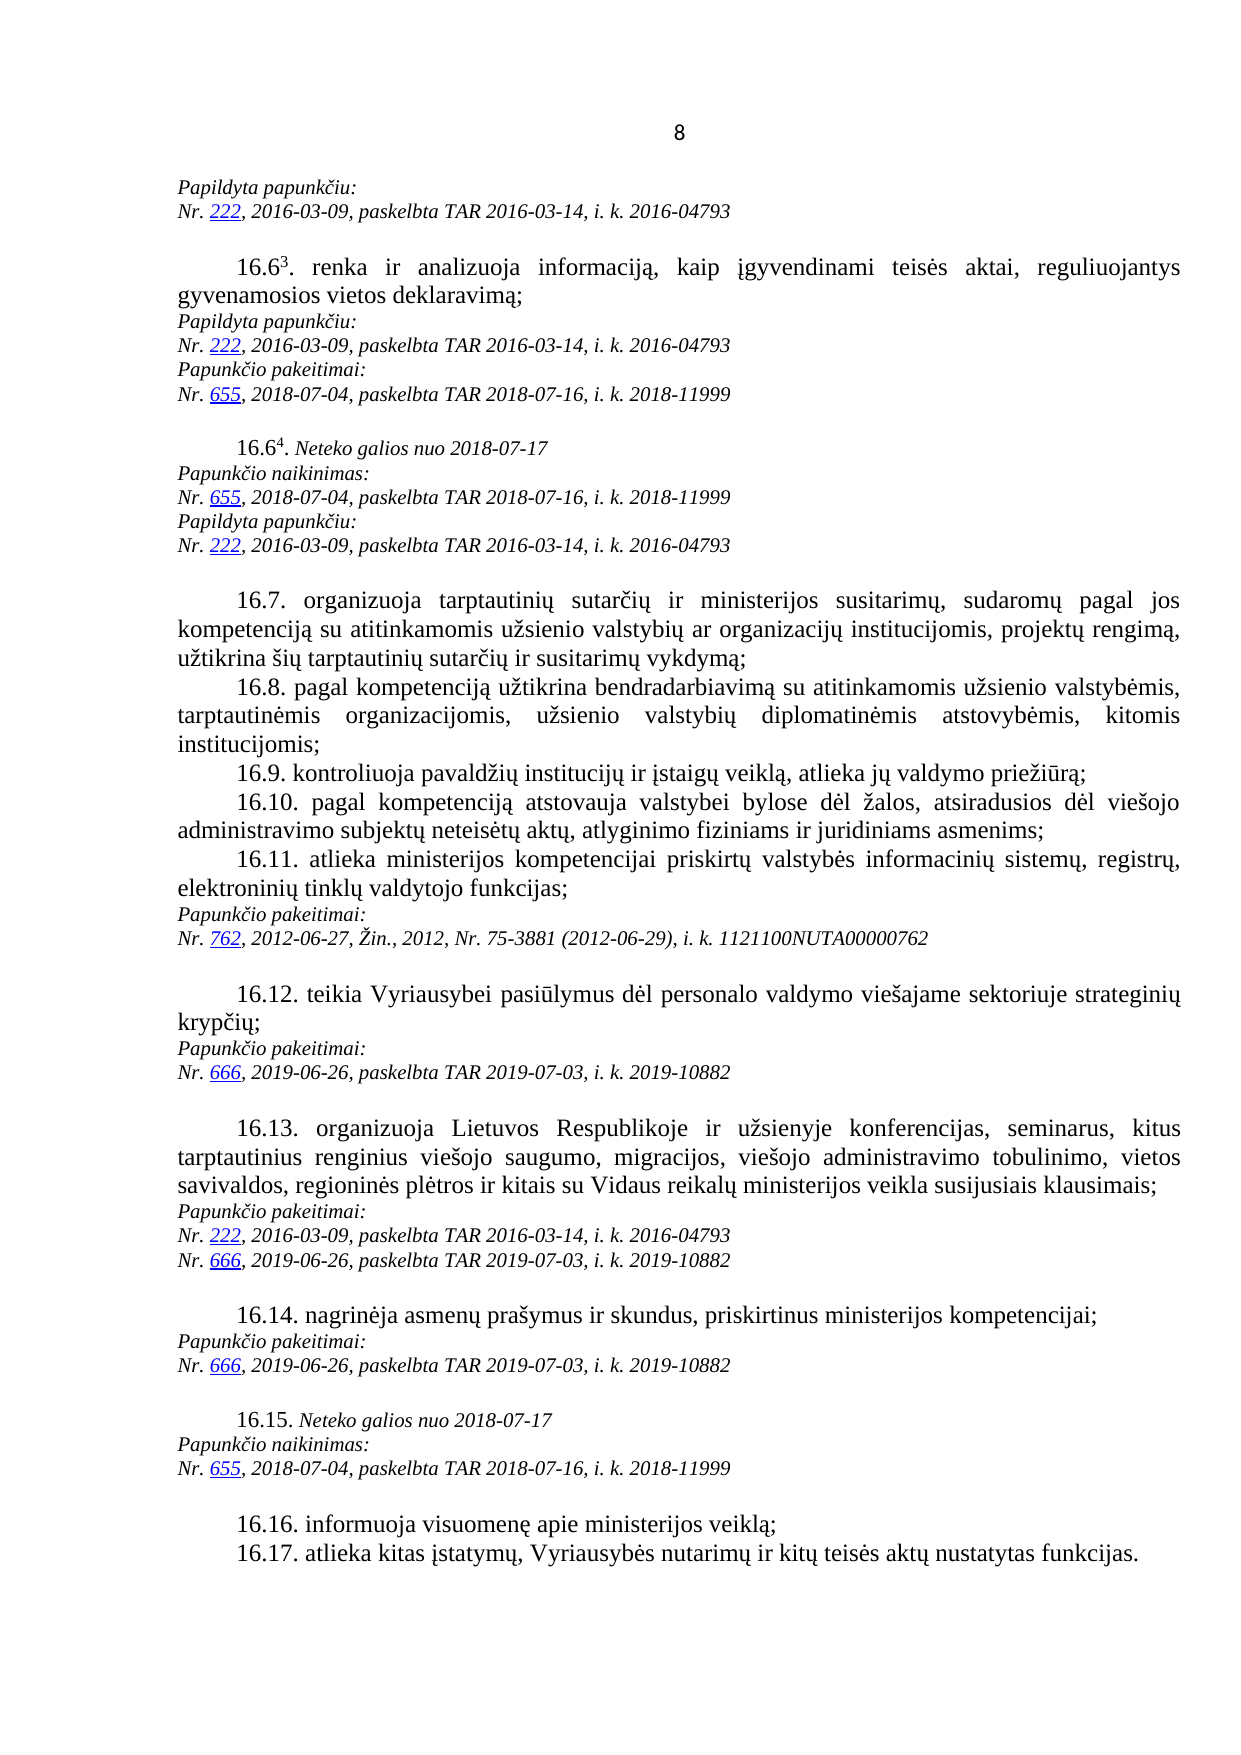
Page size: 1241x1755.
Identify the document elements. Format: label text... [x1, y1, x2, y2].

text Nr. 222, 2016-03-09, paskelbta TAR 2016-03-14, i. k. 2016-04793 [177, 533, 1181, 557]
text 16.14. nagrinėja asmenų prašymus ir skundus, priskirtinus ministerijos kompetencijai; [177, 1300, 1181, 1329]
text Nr. 762, 2012-06-27, Žin., 2012, Nr. 75-3881 (2012-06-29), i. k. 1121100NUTA00000762 [177, 926, 1181, 950]
text Nr. 655, 2018-07-04, paskelbta TAR 2018-07-16, i. k. 2018-11999 [177, 485, 1181, 509]
text 16.13. organizuoja Lietuvos Respublikoje ir užsienyje konferencijas, seminarus, kitus tarptautinius renginius viešojo saugumo, migracijos, viešojo administravimo tobulinimo, vietos savivaldos, regioninės plėtros ir kitais su Vidaus reikalų ministerijos veikla susijusiais klausimais; [177, 1113, 1181, 1199]
text Nr. 666, 2019-06-26, paskelbta TAR 2019-07-03, i. k. 2019-10882 [177, 1353, 1181, 1377]
text 16.9. kontroliuoja pavaldžių institucijų ir įstaigų veiklą, atlieka jų valdymo priežiūrą; [177, 758, 1181, 787]
text 16.10. pagal kompetenciją atstovauja valstybei bylose dėl žalos, atsiradusios dėl viešojo administravimo subjektų neteisėtų aktų, atlyginimo fiziniams ir juridiniams asmenims; [177, 787, 1181, 844]
text Nr. 222, 2016-03-09, paskelbta TAR 2016-03-14, i. k. 2016-04793 [177, 199, 1181, 223]
text 16.11. atlieka ministerijos kompetencijai priskirtų valstybės informacinių sistemų, registrų, elektroninių tinklų valdytojo funkcijas; [177, 844, 1181, 902]
text 16.63. renka ir analizuoja informaciją, kaip įgyvendinami teisės aktai, reguliuojantys gyvenamosios vietos deklaravimą; [177, 252, 1181, 309]
text Nr. 222, 2016-03-09, paskelbta TAR 2016-03-14, i. k. 2016-04793 [177, 333, 1181, 357]
text 16.16. informuoja visuomenę apie ministerijos veiklą; [177, 1509, 1181, 1538]
text Papunkčio pakeitimai: [177, 1329, 1181, 1353]
text Papunkčio naikinimas: [177, 461, 1181, 485]
text Papunkčio pakeitimai: [177, 357, 1181, 381]
text 16.12. teikia Vyriausybei pasiūlymus dėl personalo valdymo viešajame sektoriuje strateginių krypčių; [177, 979, 1181, 1036]
text 16.8. pagal kompetenciją užtikrina bendradarbiavimą su atitinkamomis užsienio valstybėmis, tarptautinėmis organizacijomis, užsienio valstybių diplomatinėmis atstovybėmis, kitomis institucijomis; [177, 672, 1181, 758]
text 16.15. Neteko galios nuo 2018-07-17 [177, 1406, 1181, 1432]
text Nr. 666, 2019-06-26, paskelbta TAR 2019-07-03, i. k. 2019-10882 [177, 1060, 1181, 1084]
text Papildyta papunkčiu: [177, 509, 1181, 533]
text 16.17. atlieka kitas įstatymų, Vyriausybės nutarimų ir kitų teisės aktų nustatytas funkcijas. [177, 1538, 1181, 1567]
text Papunkčio pakeitimai: [177, 902, 1181, 926]
text Papunkčio naikinimas: [177, 1432, 1181, 1456]
text 16.7. organizuoja tarptautinių sutarčių ir ministerijos susitarimų, sudaromų pagal jos kompetenciją su atitinkamomis užsienio valstybių ar organizacijų institucijomis, projektų rengimą, užtikrina šių tarptautinių sutarčių ir susitarimų vykdymą; [177, 586, 1181, 672]
text Nr. 655, 2018-07-04, paskelbta TAR 2018-07-16, i. k. 2018-11999 [177, 1456, 1181, 1480]
text Papildyta papunkčiu: [177, 175, 1181, 199]
text 16.64. Neteko galios nuo 2018-07-17 [177, 434, 1181, 461]
text Papunkčio pakeitimai: [177, 1199, 1181, 1223]
text Papildyta papunkčiu: [177, 309, 1181, 333]
text Papunkčio pakeitimai: [177, 1036, 1181, 1060]
text Nr. 655, 2018-07-04, paskelbta TAR 2018-07-16, i. k. 2018-11999 [177, 381, 1181, 406]
text Nr. 666, 2019-06-26, paskelbta TAR 2019-07-03, i. k. 2019-10882 [177, 1247, 1181, 1272]
text Nr. 222, 2016-03-09, paskelbta TAR 2016-03-14, i. k. 2016-04793 [177, 1223, 1181, 1247]
